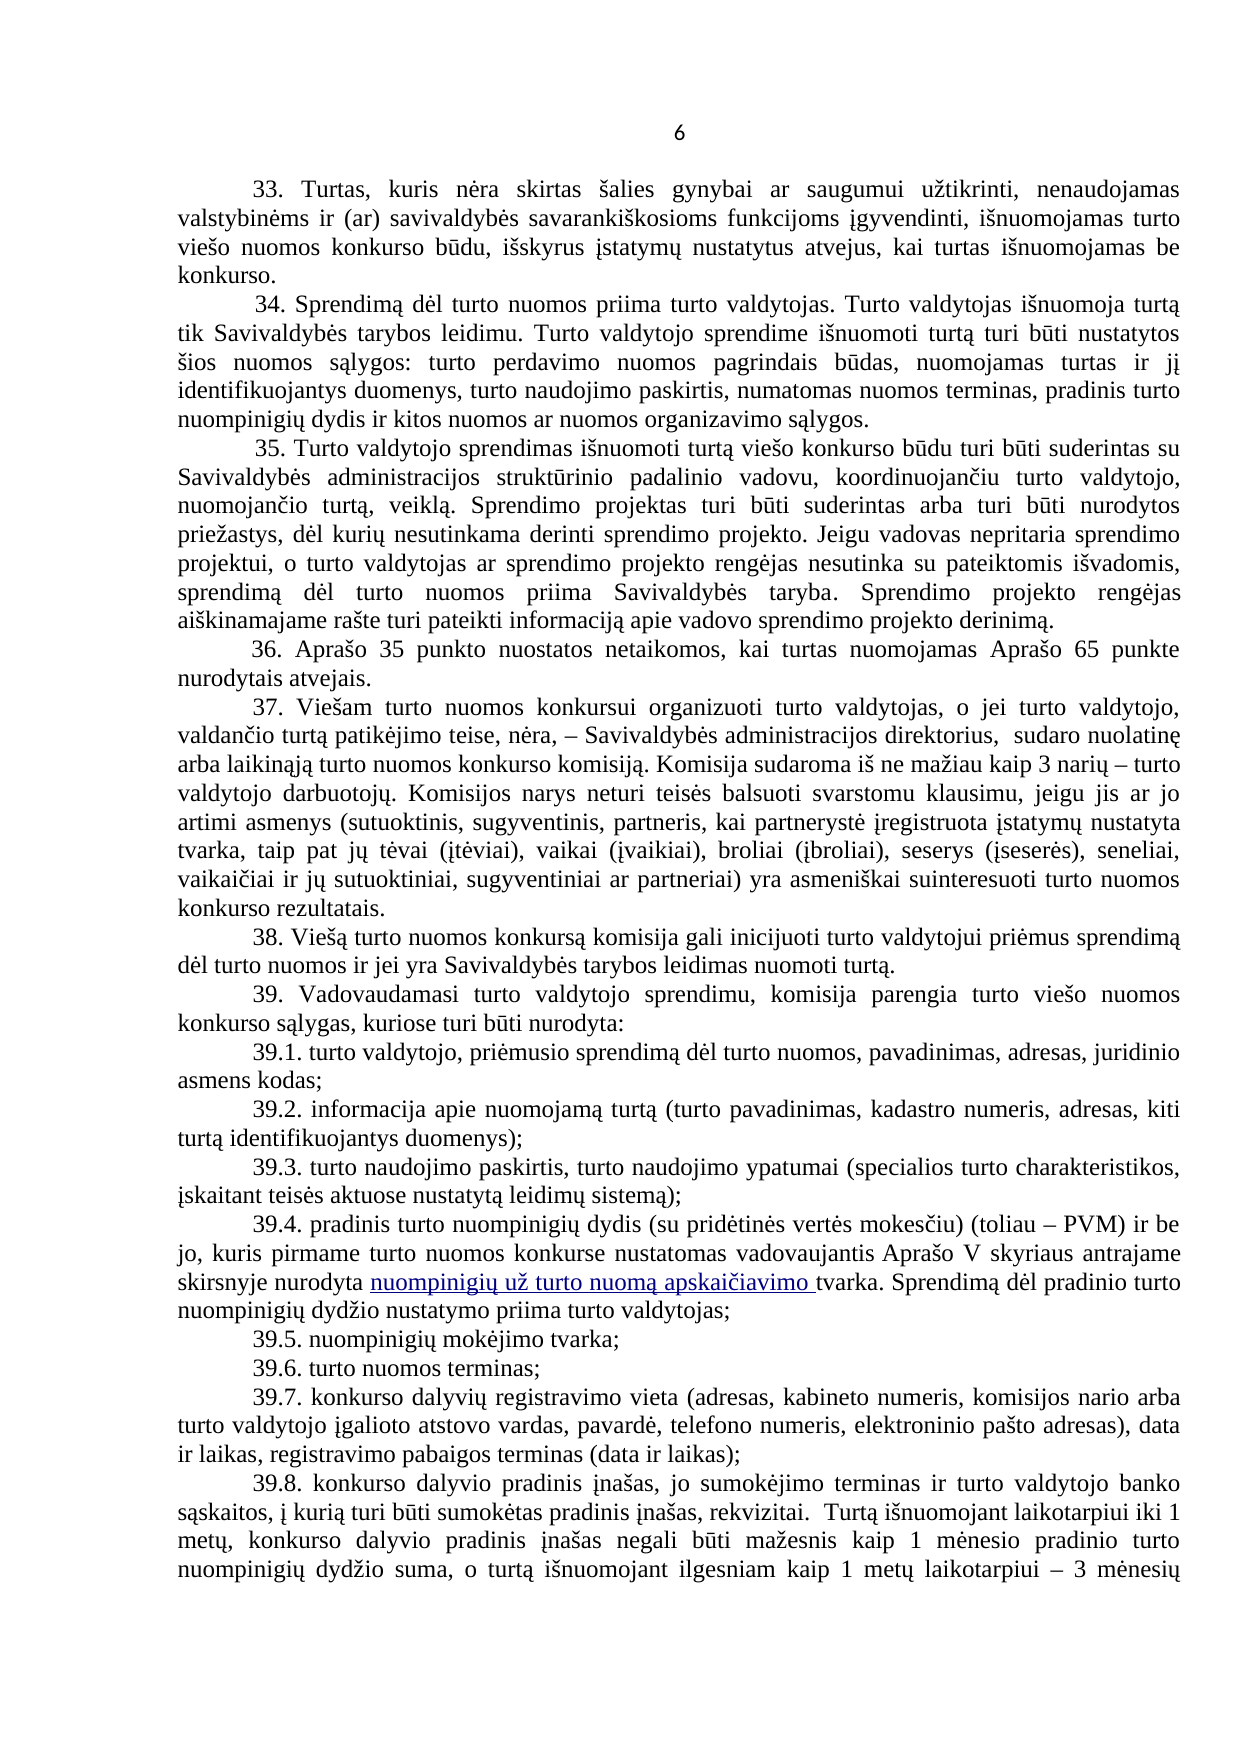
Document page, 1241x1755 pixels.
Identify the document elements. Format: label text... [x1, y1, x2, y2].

text 39.1. turto valdytojo, priėmusio sprendimą dėl turto nuomos, pavadinimas, adresas, juridinio asmens kodas; [177, 1037, 1181, 1094]
text 33. Turtas, kuris nėra skirtas šalies gynybai ar saugumui užtikrinti, nenaudojamas valstybinėms ir (ar) savivaldybės savarankiškosioms funkcijoms įgyvendinti, išnuomojamas turto viešo nuomos konkurso būdu, išskyrus įstatymų nustatytus atvejus, kai turtas išnuomojamas be konkurso. [177, 174, 1181, 289]
text 34. Sprendimą dėl turto nuomos priima turto valdytojas. Turto valdytojas išnuomoja turtą tik Savivaldybės tarybos leidimu. Turto valdytojo sprendime išnuomoti turtą turi būti nustatytos šios nuomos sąlygos: turto perdavimo nuomos pagrindais būdas, nuomojamas turtas ir jį identifikuojantys duomenys, turto naudojimo paskirtis, numatomas nuomos terminas, pradinis turto nuompinigių dydis ir kitos nuomos ar nuomos organizavimo sąlygos. [177, 289, 1181, 433]
text 35. Turto valdytojo sprendimas išnuomoti turtą viešo konkurso būdu turi būti suderintas su Savivaldybės administracijos struktūrinio padalinio vadovu, koordinuojančiu turto valdytojo, nuomojančio turtą, veiklą. Sprendimo projektas turi būti suderintas arba turi būti nurodytos priežastys, dėl kurių nesutinkama derinti sprendimo projekto. Jeigu vadovas nepritaria sprendimo projektui, o turto valdytojas ar sprendimo projekto rengėjas nesutinka su pateiktomis išvadomis, sprendimą dėl turto nuomos priima Savivaldybės taryba. Sprendimo projekto rengėjas aiškinamajame rašte turi pateikti informaciją apie vadovo sprendimo projekto derinimą. [177, 433, 1181, 634]
text 39.7. konkurso dalyvių registravimo vieta (adresas, kabineto numeris, komisijos nario arba turto valdytojo įgalioto atstovo vardas, pavardė, telefono numeris, elektroninio pašto adresas), data ir laikas, registravimo pabaigos terminas (data ir laikas); [177, 1382, 1181, 1468]
text 39.3. turto naudojimo paskirtis, turto naudojimo ypatumai (specialios turto charakteristikos, įskaitant teisės aktuose nustatytą leidimų sistemą); [177, 1152, 1181, 1209]
text 39. Vadovaudamasi turto valdytojo sprendimu, komisija parengia turto viešo nuomos konkurso sąlygas, kuriose turi būti nurodyta: [177, 979, 1181, 1037]
text 38. Viešą turto nuomos konkursą komisija gali inicijuoti turto valdytojui priėmus sprendimą dėl turto nuomos ir jei yra Savivaldybės tarybos leidimas nuomoti turtą. [177, 922, 1181, 979]
text 37. Viešam turto nuomos konkursui organizuoti turto valdytojas, o jei turto valdytojo, valdančio turtą patikėjimo teise, nėra, – Savivaldybės administracijos direktorius, sudaro nuolatinę arba laikinąją turto nuomos konkurso komisiją. Komisija sudaroma iš ne mažiau kaip 3 narių – turto valdytojo darbuotojų. Komisijos narys neturi teisės balsuoti svarstomu klausimu, jeigu jis ar jo artimi asmenys (sutuoktinis, sugyventinis, partneris, kai partnerystė įregistruota įstatymų nustatyta tvarka, taip pat jų tėvai (įtėviai), vaikai (įvaikiai), broliai (įbroliai), seserys (įseserės), seneliai, vaikaičiai ir jų sutuoktiniai, sugyventiniai ar partneriai) yra asmeniškai suinteresuoti turto nuomos konkurso rezultatais. [177, 692, 1181, 922]
text 39.2. informacija apie nuomojamą turtą (turto pavadinimas, kadastro numeris, adresas, kiti turtą identifikuojantys duomenys); [177, 1094, 1181, 1152]
text 39.6. turto nuomos terminas; [177, 1353, 1181, 1382]
text 39.4. pradinis turto nuompinigių dydis (su pridėtinės vertės mokesčiu) (toliau – PVM) ir be jo, kuris pirmame turto nuomos konkurse nustatomas vadovaujantis Aprašo V skyriaus antrajame skirsnyje nurodyta nuompinigių už turto nuomą apskaičiavimo tvarka. Sprendimą dėl pradinio turto nuompinigių dydžio nustatymo priima turto valdytojas; [177, 1209, 1181, 1324]
text 39.8. konkurso dalyvio pradinis įnašas, jo sumokėjimo terminas ir turto valdytojo banko sąskaitos, į kurią turi būti sumokėtas pradinis įnašas, rekvizitai. Turtą išnuomojant laikotarpiui iki 1 metų, konkurso dalyvio pradinis įnašas negali būti mažesnis kaip 1 mėnesio pradinio turto nuompinigių dydžio suma, o turtą išnuomojant ilgesniam kaip 1 metų laikotarpiui – 3 mėnesių [177, 1468, 1181, 1583]
text 39.5. nuompinigių mokėjimo tvarka; [177, 1324, 1181, 1353]
text 36. Aprašo 35 punkto nuostatos netaikomos, kai turtas nuomojamas Aprašo 65 punkte nurodytais atvejais. [177, 634, 1181, 692]
